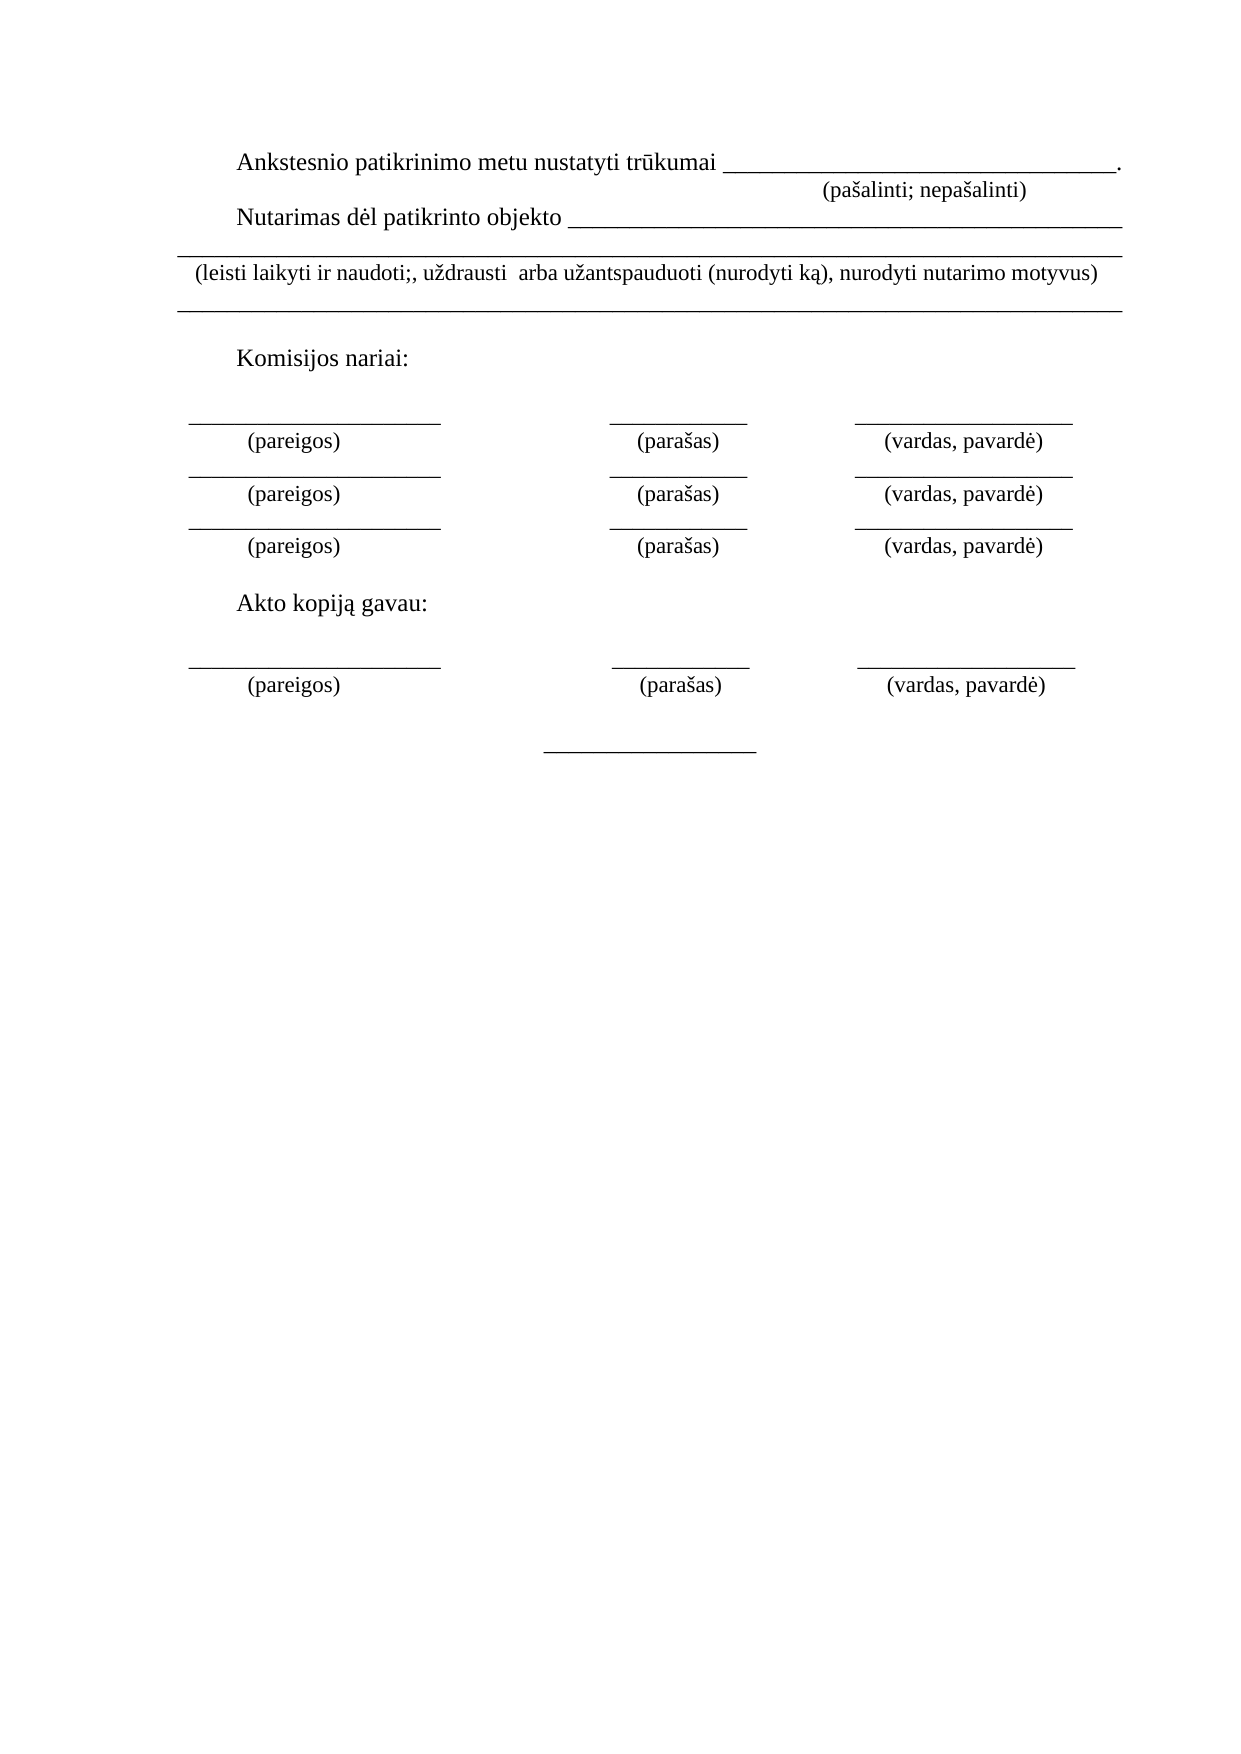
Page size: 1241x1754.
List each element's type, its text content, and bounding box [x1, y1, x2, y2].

text Komisijos nariai: [177, 343, 1122, 372]
table_header ____________ (parašas) [551, 645, 810, 698]
text _________________ [177, 727, 1122, 755]
text Nutarimas dėl patikrinto objekto [177, 202, 1122, 231]
text Ankstesnio patikrinimo metu nustatyti trūkumai . [177, 147, 1122, 176]
table_header ______________________ (pareigos) [177, 645, 551, 698]
table_header ___________________ (vardas, pavardė) [810, 645, 1122, 698]
text _ [177, 231, 1122, 256]
table_header ______________________ (pareigos) ______________________ (pareigos) ______________________ (pareigos) [177, 401, 551, 559]
text Akto kopiją gavau: [177, 588, 1122, 616]
text _ [177, 286, 1122, 311]
table_header ____________ (parašas) ____________ (parašas) ____________ (parašas) [551, 401, 805, 559]
text (leisti laikyti ir naudoti;, uždrausti arba užantspauduoti (nurodyti ką), nurodyti nutarimo motyvus) [177, 259, 1122, 286]
text (pašalinti; nepašalinti) [727, 176, 1122, 202]
table_header ___________________ (vardas, pavardė) ___________________ (vardas, pavardė) ___________________ (vardas, pavardė) [805, 401, 1122, 559]
